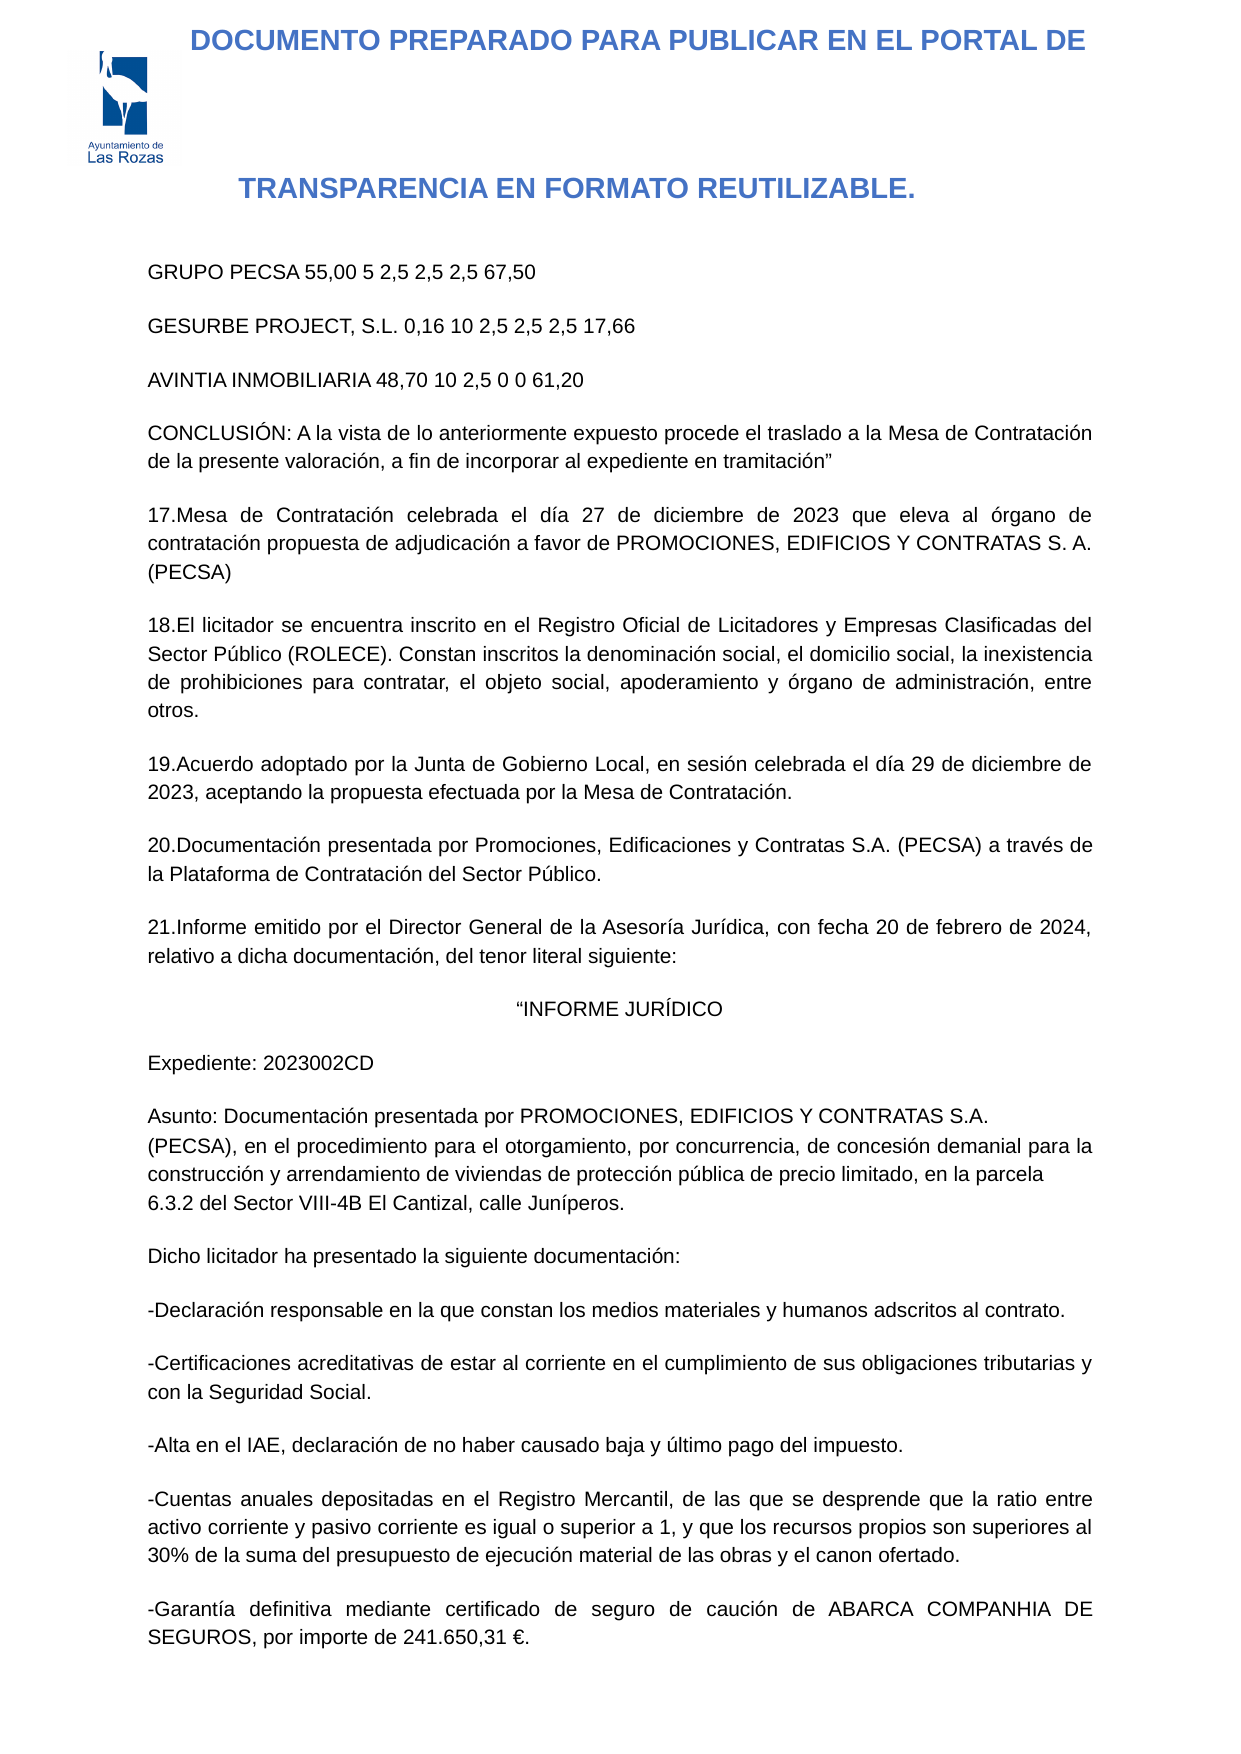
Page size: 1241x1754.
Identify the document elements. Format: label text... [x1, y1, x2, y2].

text 18.El licitador se encuentra inscrito en el Registro Oficial de Licitadores y Empresas Clasificadas del Sector Público (ROLECE). Constan inscritos la denominación social, el domicilio social, la inexistencia de prohibiciones para contratar, el objeto social, apoderamiento y órgano de administración, entre otros. [147, 613, 1094, 722]
text CONCLUSIÓN: A la vista de lo anteriormente expuesto procede el traslado a la Mesa de Contratación de la presente valoración, a fin de incorporar al expediente en tramitación” [147, 421, 1094, 473]
text Dicho licitador ha presentado la siguiente documentación: [147, 1244, 1094, 1268]
text -Declaración responsable en la que constan los medios materiales y humanos adscritos al contrato. [147, 1298, 1094, 1322]
text (PECSA), en el procedimiento para el otorgamiento, por concurrencia, de concesión demanial para la construcción y arrendamiento de viviendas de protección pública de precio limitado, en la parcela [147, 1133, 1094, 1186]
text 6.3.2 del Sector VIII-4B El Cantizal, calle Juníperos. [147, 1190, 1094, 1214]
text GESURBE PROJECT, S.L. 0,16 10 2,5 2,5 2,5 17,66 [147, 314, 1094, 338]
text -Certificaciones acreditativas de estar al corriente en el cumplimiento de sus obligaciones tributarias y con la Seguridad Social. [147, 1351, 1094, 1403]
text -Cuentas anuales depositadas en el Registro Mercantil, de las que se desprende que la ratio entre activo corriente y pasivo corriente es igual o superior a 1, y que los recursos propios son superiores al 30% de la suma del presupuesto de ejecución material de las obras y el canon ofertado. [147, 1487, 1094, 1567]
text 21.Informe emitido por el Director General de la Asesoría Jurídica, con fecha 20 de febrero de 2024, relativo a dicha documentación, del tenor literal siguiente: [147, 915, 1094, 967]
text 19.Acuerdo adoptado por la Junta de Gobierno Local, en sesión celebrada el día 29 de diciembre de 2023, aceptando la propuesta efectuada por la Mesa de Contratación. [147, 751, 1094, 804]
text “INFORME JURÍDICO [146, 997, 1093, 1021]
text Expediente: 2023002CD [147, 1051, 1094, 1075]
text Asunto: Documentación presentada por PROMOCIONES, EDIFICIOS Y CONTRATAS S.A. [147, 1104, 1094, 1128]
text AVINTIA INMOBILIARIA 48,70 10 2,5 0 0 61,20 [147, 367, 1094, 391]
text 17.Mesa de Contratación celebrada el día 27 de diciembre de 2023 que eleva al órgano de contratación propuesta de adjudicación a favor de PROMOCIONES, EDIFICIOS Y CONTRATAS S. A. (PECSA) [147, 503, 1094, 583]
text 20.Documentación presentada por Promociones, Edificaciones y Contratas S.A. (PECSA) a través de la Plataforma de Contratación del Sector Público. [147, 833, 1094, 886]
text -Alta en el IAE, declaración de no haber causado baja y último pago del impuesto. [147, 1433, 1094, 1457]
text GRUPO PECSA 55,00 5 2,5 2,5 2,5 67,50 [147, 260, 1094, 284]
text -Garantía definitiva mediante certificado de seguro de caución de ABARCA COMPANHIA DE SEGUROS, por importe de 241.650,31 €. [147, 1597, 1094, 1649]
